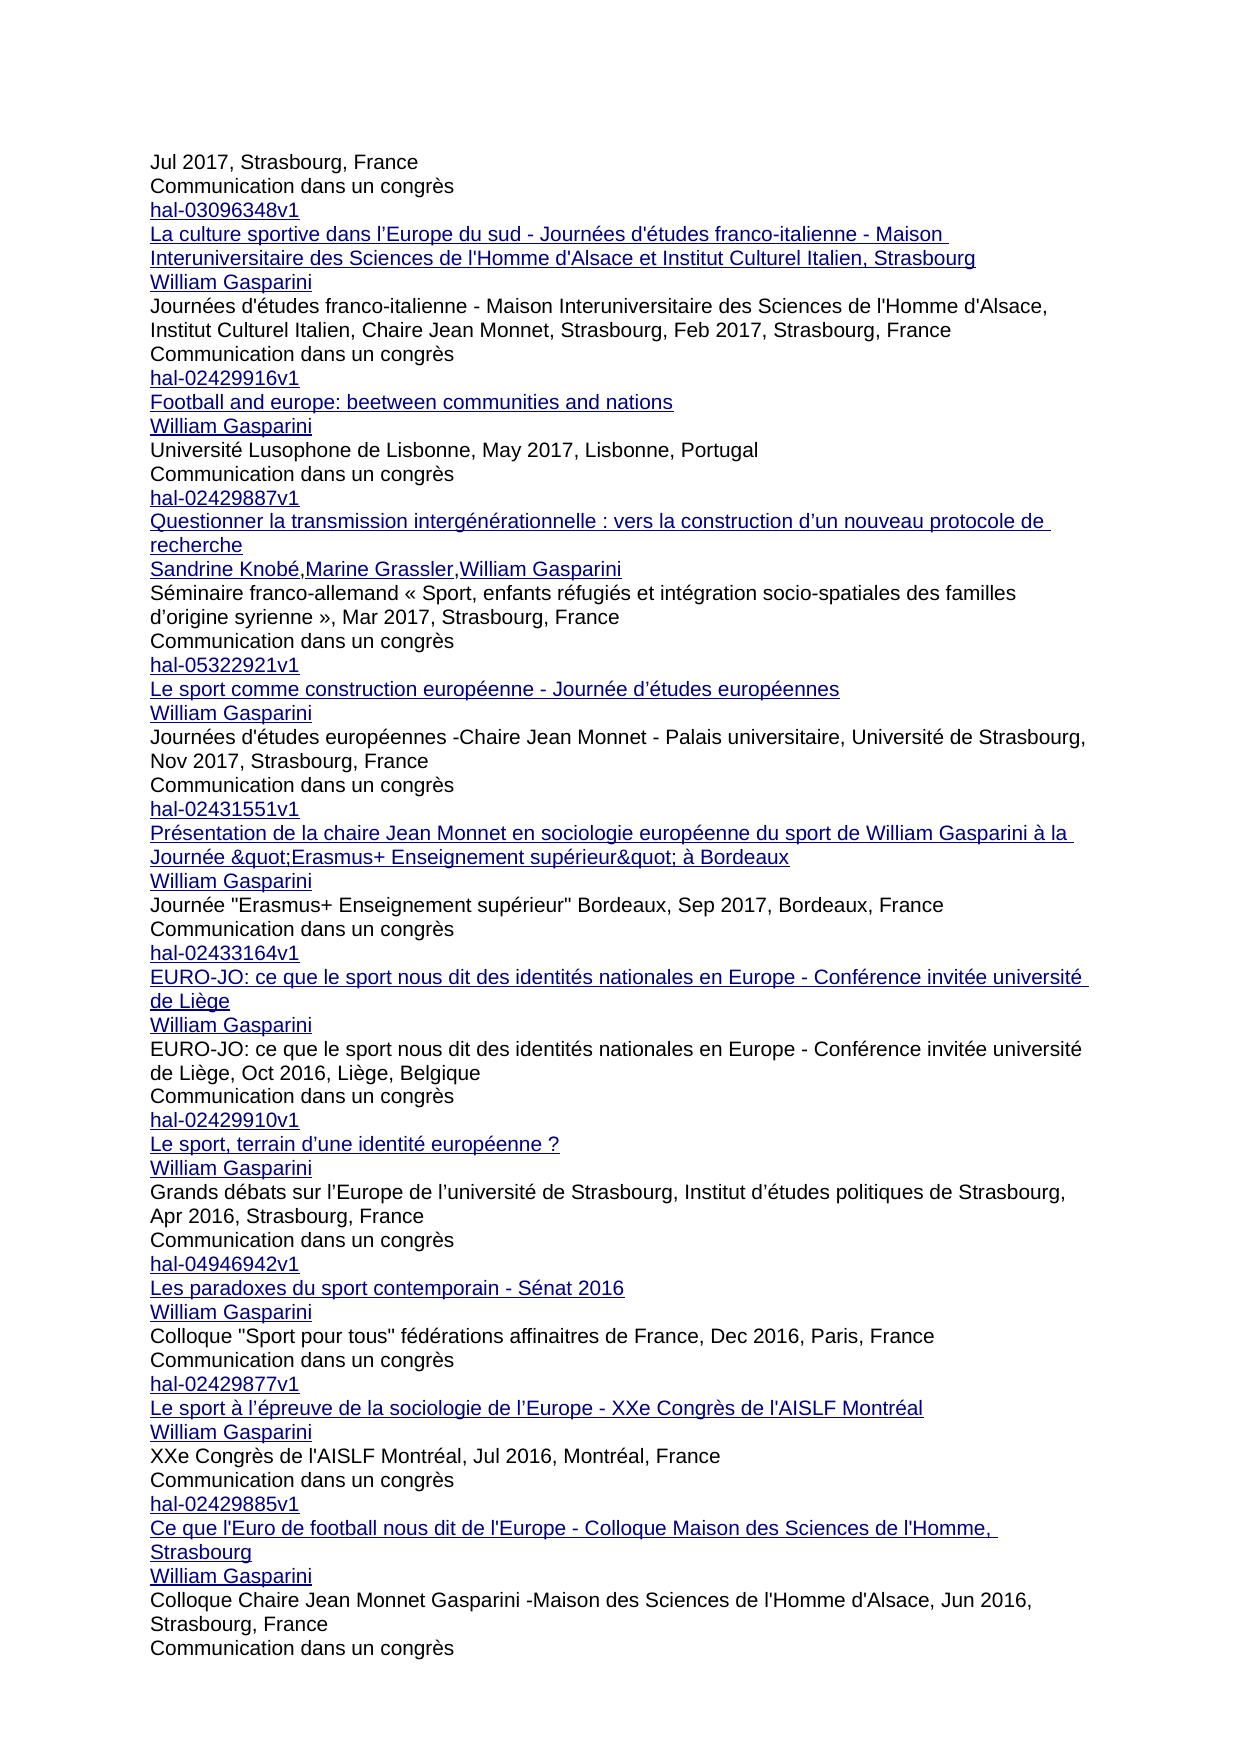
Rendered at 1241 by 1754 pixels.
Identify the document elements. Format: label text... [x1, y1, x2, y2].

table_cell Questionner la transmission intergénérationnelle : vers la construction d’un nouveau protocole de recherche Sandrine Knobé,Marine Grassler,William Gasparini Séminaire franco-allemand « Sport, enfants réfugiés et intégration socio-spatiales des familles d’origine syrienne », Mar 2017, Strasbourg, France Communication dans un congrès hal-05322921v1 [150, 509, 1090, 677]
table_cell La culture sportive dans l’Europe du sud - Journées d'études franco-italienne - Maison Interuniversitaire des Sciences de l'Homme d'Alsace et Institut Culturel Italien, Strasbourg William Gasparini Journées d'études franco-italienne - Maison Interuniversitaire des Sciences de l'Homme d'Alsace, Institut Culturel Italien, Chaire Jean Monnet, Strasbourg, Feb 2017, Strasbourg, France Communication dans un congrès hal-02429916v1 [150, 222, 1090, 389]
table_cell Le sport à l’épreuve de la sociologie de l’Europe - XXe Congrès de l'AISLF Montréal William Gasparini XXe Congrès de l'AISLF Montréal, Jul 2016, Montréal, France Communication dans un congrès hal-02429885v1 [150, 1396, 1090, 1516]
table_cell Ce que l'Euro de football nous dit de l'Europe - Colloque Maison des Sciences de l'Homme, Strasbourg William Gasparini Colloque Chaire Jean Monnet Gasparini -Maison des Sciences de l'Homme d'Alsace, Jun 2016, Strasbourg, France Communication dans un congrès [150, 1516, 1090, 1659]
table_cell EURO-JO: ce que le sport nous dit des identités nationales en Europe - Conférence invitée université de Liège William Gasparini EURO-JO: ce que le sport nous dit des identités nationales en Europe - Conférence invitée université de Liège, Oct 2016, Liège, Belgique Communication dans un congrès hal-02429910v1 [150, 965, 1090, 1132]
table_cell Le sport, terrain d’une identité européenne ? William Gasparini Grands débats sur l’Europe de l’université de Strasbourg, Institut d’études politiques de Strasbourg, Apr 2016, Strasbourg, France Communication dans un congrès hal-04946942v1 [150, 1132, 1090, 1276]
table_cell Jul 2017, Strasbourg, France Communication dans un congrès hal-03096348v1 [150, 150, 1090, 222]
table_cell Football and europe: beetween communities and nations William Gasparini Université Lusophone de Lisbonne, May 2017, Lisbonne, Portugal Communication dans un congrès hal-02429887v1 [150, 390, 1090, 509]
table_cell Présentation de la chaire Jean Monnet en sociologie européenne du sport de William Gasparini à la Journée &quot;Erasmus+ Enseignement supérieur&quot; à Bordeaux William Gasparini Journée "Erasmus+ Enseignement supérieur" Bordeaux, Sep 2017, Bordeaux, France Communication dans un congrès hal-02433164v1 [150, 821, 1090, 964]
table_cell Les paradoxes du sport contemporain - Sénat 2016 William Gasparini Colloque "Sport pour tous" fédérations affinaitres de France, Dec 2016, Paris, France Communication dans un congrès hal-02429877v1 [150, 1276, 1090, 1396]
table_cell Le sport comme construction européenne - Journée d’études européennes William Gasparini Journées d'études européennes -Chaire Jean Monnet - Palais universitaire, Université de Strasbourg, Nov 2017, Strasbourg, France Communication dans un congrès hal-02431551v1 [150, 677, 1090, 821]
